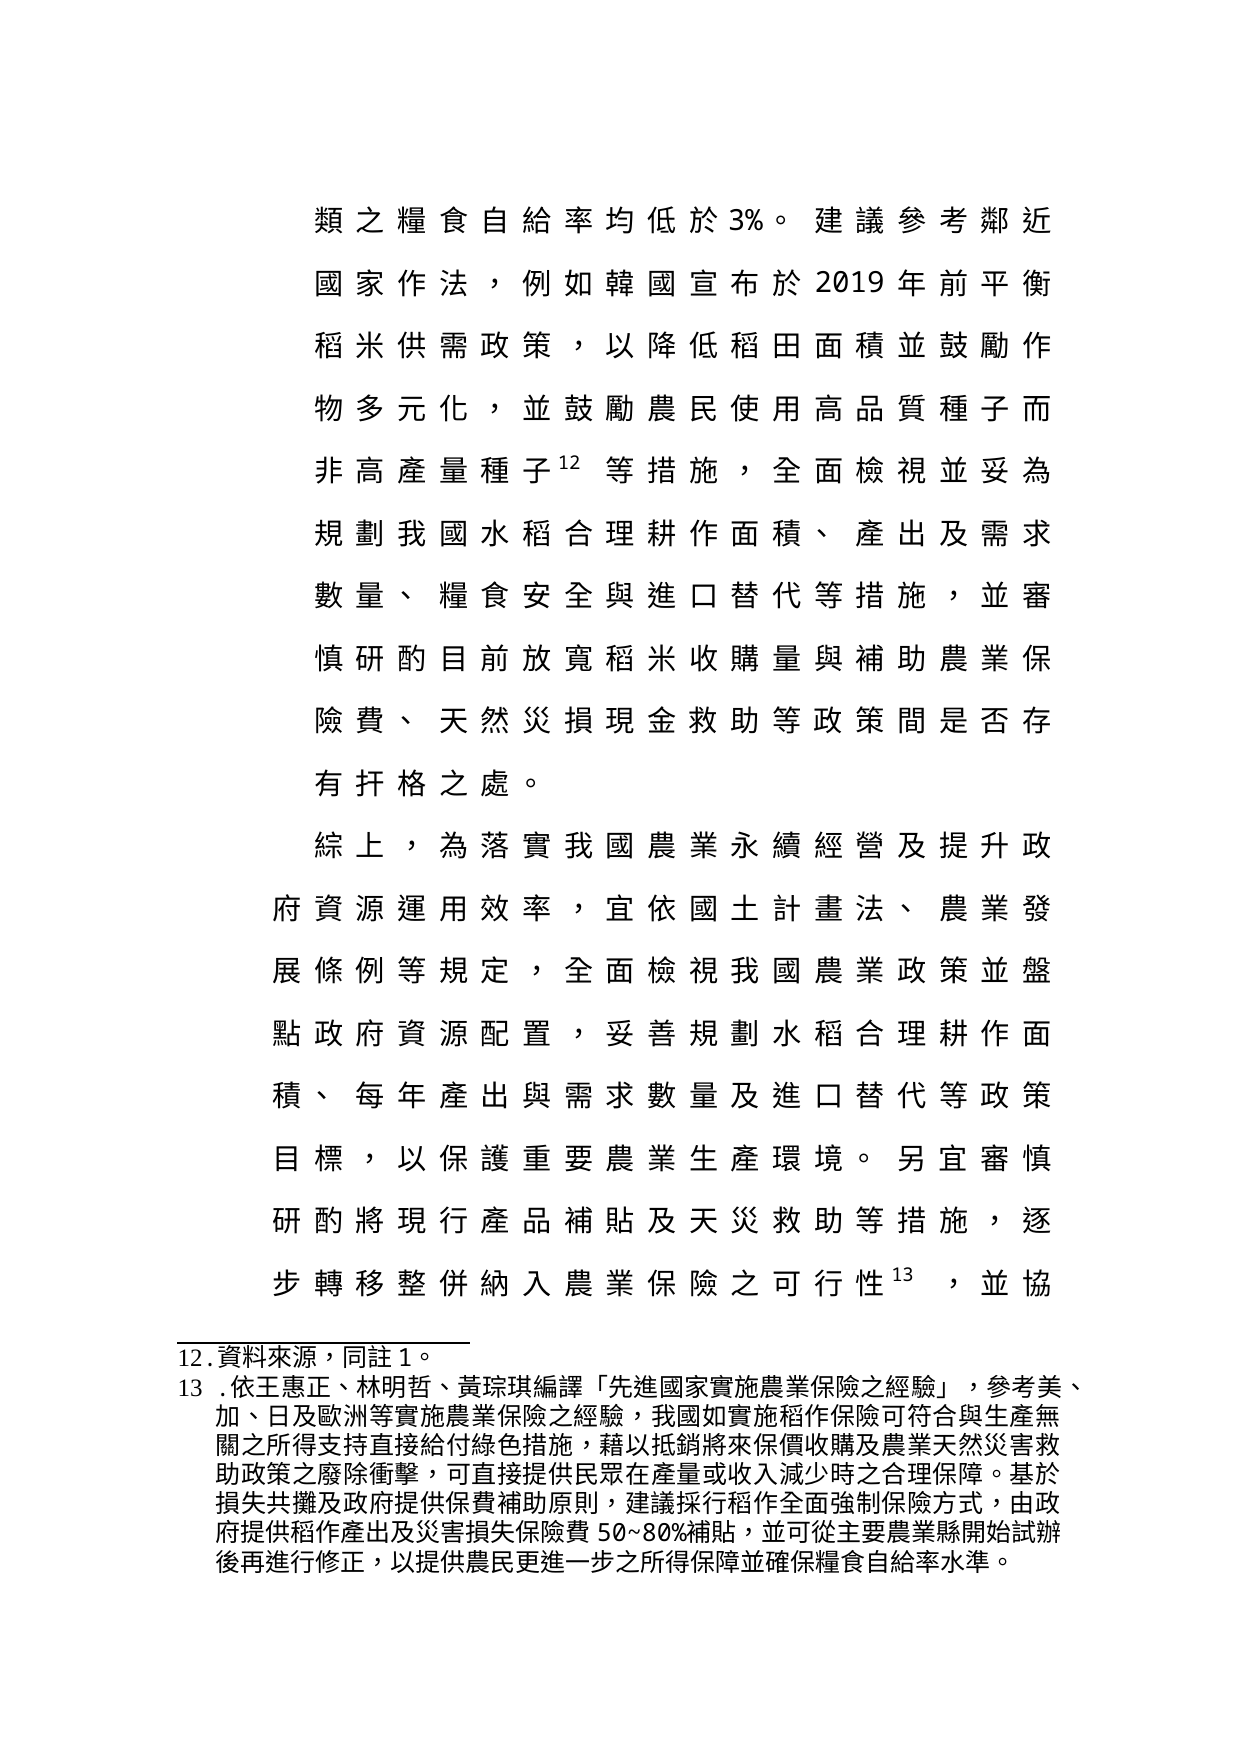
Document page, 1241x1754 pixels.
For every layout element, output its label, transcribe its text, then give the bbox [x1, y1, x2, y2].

text 綜上，為落實我國農業永續經營及提升政府資源運用效率，宜依國土計畫法、農業發展條例等規定，全面檢視我國農業政策並盤點政府資源配置，妥善規劃水稻合理耕作面積、每年產出與需求數量及進口替代等政策目標，以保護重要農業生產環境。另宜審慎研酌將現行產品補貼及天災救助等措施，逐步轉移整併納入農業保險之可行性，並協助農民建立風險管理觀念，提升災後復耕、復養能力，俾穩定保障農民收益，並確保我國糧食安全暨兼顧稻米產業合理發展。 （分機：1926 林靜玟） [242, 802, 1058, 1302]
text .依王惠正、林明哲、黃琮琪編譯「先進國家實施農業保險之經驗」，參考美、加、日及歐洲等實施農業保險之經驗，我國如實施稻作保險可符合與生產無關之所得支持直接給付綠色措施，藉以抵銷將來保價收購及農業天然災害救助政策之廢除衝擊，可直接提供民眾在產量或收入減少時之合理保障。基於損失共攤及政府提供保費補助原則，建議採行稻作全面強制保險方式，由政府提供稻作產出及災害損失保險費50~80%補貼，並可從主要農業縣開始試辦後再進行修正，以提供農民更進一步之所得保障並確保糧食自給率水準。 [177, 1373, 1063, 1577]
text .資料來源，同註1。 [177, 1343, 1063, 1373]
text 類之糧食自給率均低於3%。建議參考鄰近國家作法，例如韓國宣布於2019年前平衡稻米供需政策，以降低稻田面積並鼓勵作物多元化，並鼓勵農民使用高品質種子而非高產量種子等措施，全面檢視並妥為規劃我國水稻合理耕作面積、產出及需求數量、糧食安全與進口替代等措施，並審慎研酌目前放寬稻米收購量與補助農業保險費、天然災損現金救助等政策間是否存有扞格之處。 [271, 177, 1058, 802]
